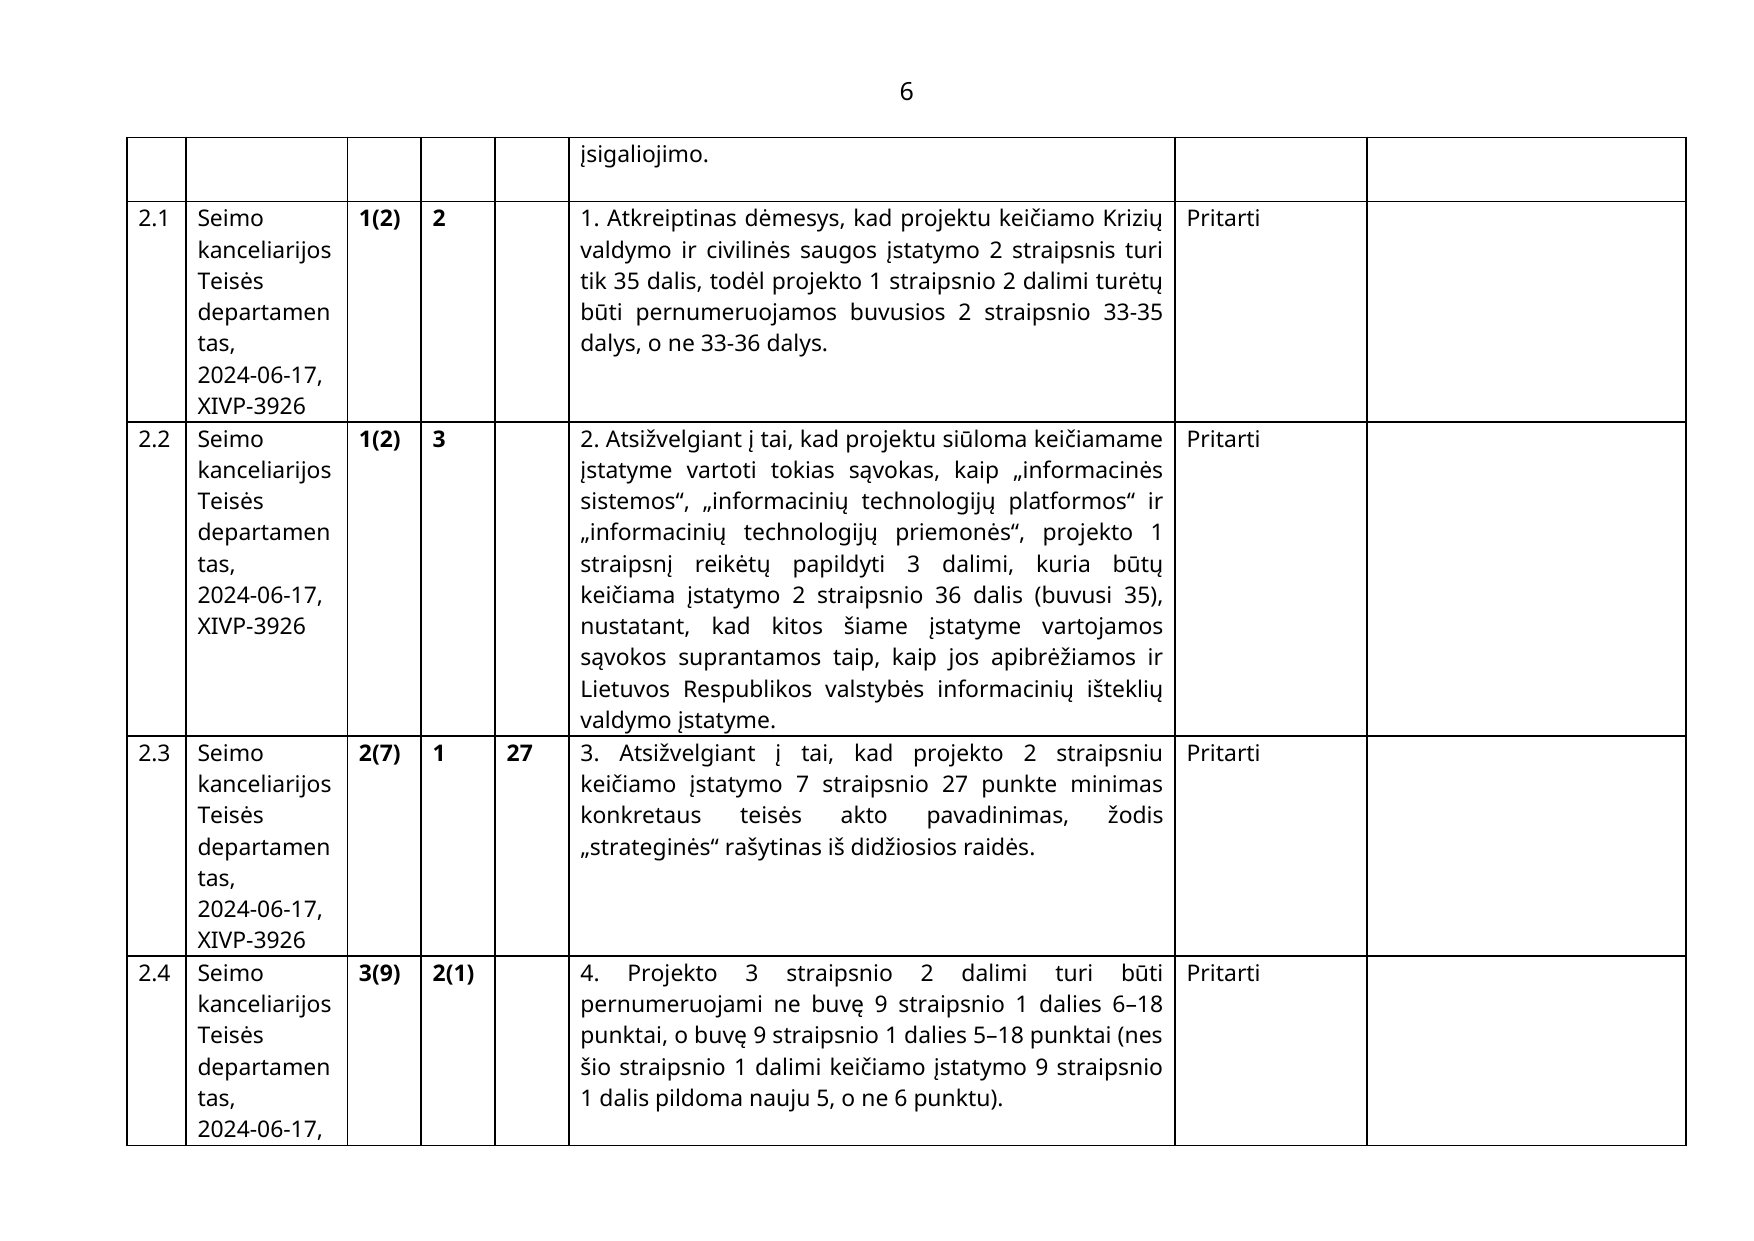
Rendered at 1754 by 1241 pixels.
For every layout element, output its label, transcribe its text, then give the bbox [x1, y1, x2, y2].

table_cell įsigaliojimo. [570, 138, 1174, 201]
table_cell 1(2) [348, 202, 420, 421]
table_cell 2.3 [128, 737, 185, 955]
table_cell [422, 138, 494, 201]
table_cell [1368, 737, 1685, 955]
table_cell Pritarti [1176, 423, 1366, 735]
table_cell 27 [496, 737, 568, 955]
table_cell [128, 138, 185, 201]
table_cell Seimo kanceliarijos Teisės departamentas, 2024-06-17, XIVP-3926 [187, 423, 347, 735]
table_cell Pritarti [1176, 202, 1366, 421]
table_cell [1176, 138, 1366, 201]
table_cell 2. Atsižvelgiant į tai, kad projektu siūloma keičiamame įstatyme vartoti tokias sąvokas, kaip „informacinės sistemos“, „informacinių technologijų platformos“ ir „informacinių technologijų priemonės“, projekto 1 straipsnį reikėtų papildyti 3 dalimi, kuria būtų keičiama įstatymo 2 straipsnio 36 dalis (buvusi 35), nustatant, kad kitos šiame įstatyme vartojamos sąvokos suprantamos taip, kaip jos apibrėžiamos ir Lietuvos Respublikos valstybės informacinių išteklių valdymo įstatyme. [570, 423, 1174, 735]
table_cell 3 [422, 423, 494, 735]
table_cell 2.1 [128, 202, 185, 421]
table_cell 2(1) [422, 957, 494, 1144]
table_cell 1 [422, 737, 494, 955]
table_cell [1368, 202, 1685, 421]
table_cell 3(9) [348, 957, 420, 1144]
table_cell [1368, 957, 1685, 1144]
table_cell 2.2 [128, 423, 185, 735]
table_cell 2.4 [128, 957, 185, 1144]
table_cell [1368, 138, 1685, 201]
table_cell Seimo kanceliarijos Teisės departamentas, 2024-06-17, XIVP-3926 [187, 737, 347, 955]
table_cell [187, 138, 347, 201]
table_cell [496, 202, 568, 421]
table_cell Seimo kanceliarijos Teisės departamentas, 2024-06-17, [187, 957, 347, 1144]
table_cell [496, 423, 568, 735]
table_cell 3. Atsižvelgiant į tai, kad projekto 2 straipsniu keičiamo įstatymo 7 straipsnio 27 punkte minimas konkretaus teisės akto pavadinimas, žodis „strateginės“ rašytinas iš didžiosios raidės. [570, 737, 1174, 955]
table_cell Pritarti [1176, 957, 1366, 1144]
table_cell 2(7) [348, 737, 420, 955]
table_cell Pritarti [1176, 737, 1366, 955]
table_cell 4. Projekto 3 straipsnio 2 dalimi turi būti pernumeruojami ne buvę 9 straipsnio 1 dalies 6–18 punktai, o buvę 9 straipsnio 1 dalies 5–18 punktai (nes šio straipsnio 1 dalimi keičiamo įstatymo 9 straipsnio 1 dalis pildoma nauju 5, o ne 6 punktu). [570, 957, 1174, 1144]
table_cell Seimo kanceliarijos Teisės departamentas, 2024-06-17, XIVP-3926 [187, 202, 347, 421]
table_cell 1(2) [348, 423, 420, 735]
table_cell 1. Atkreiptinas dėmesys, kad projektu keičiamo Krizių valdymo ir civilinės saugos įstatymo 2 straipsnis turi tik 35 dalis, todėl projekto 1 straipsnio 2 dalimi turėtų būti pernumeruojamos buvusios 2 straipsnio 33-35 dalys, o ne 33-36 dalys. [570, 202, 1174, 421]
table_cell 2 [422, 202, 494, 421]
table_cell [496, 957, 568, 1144]
table_cell [496, 138, 568, 201]
table_cell [348, 138, 420, 201]
table_cell [1368, 423, 1685, 735]
